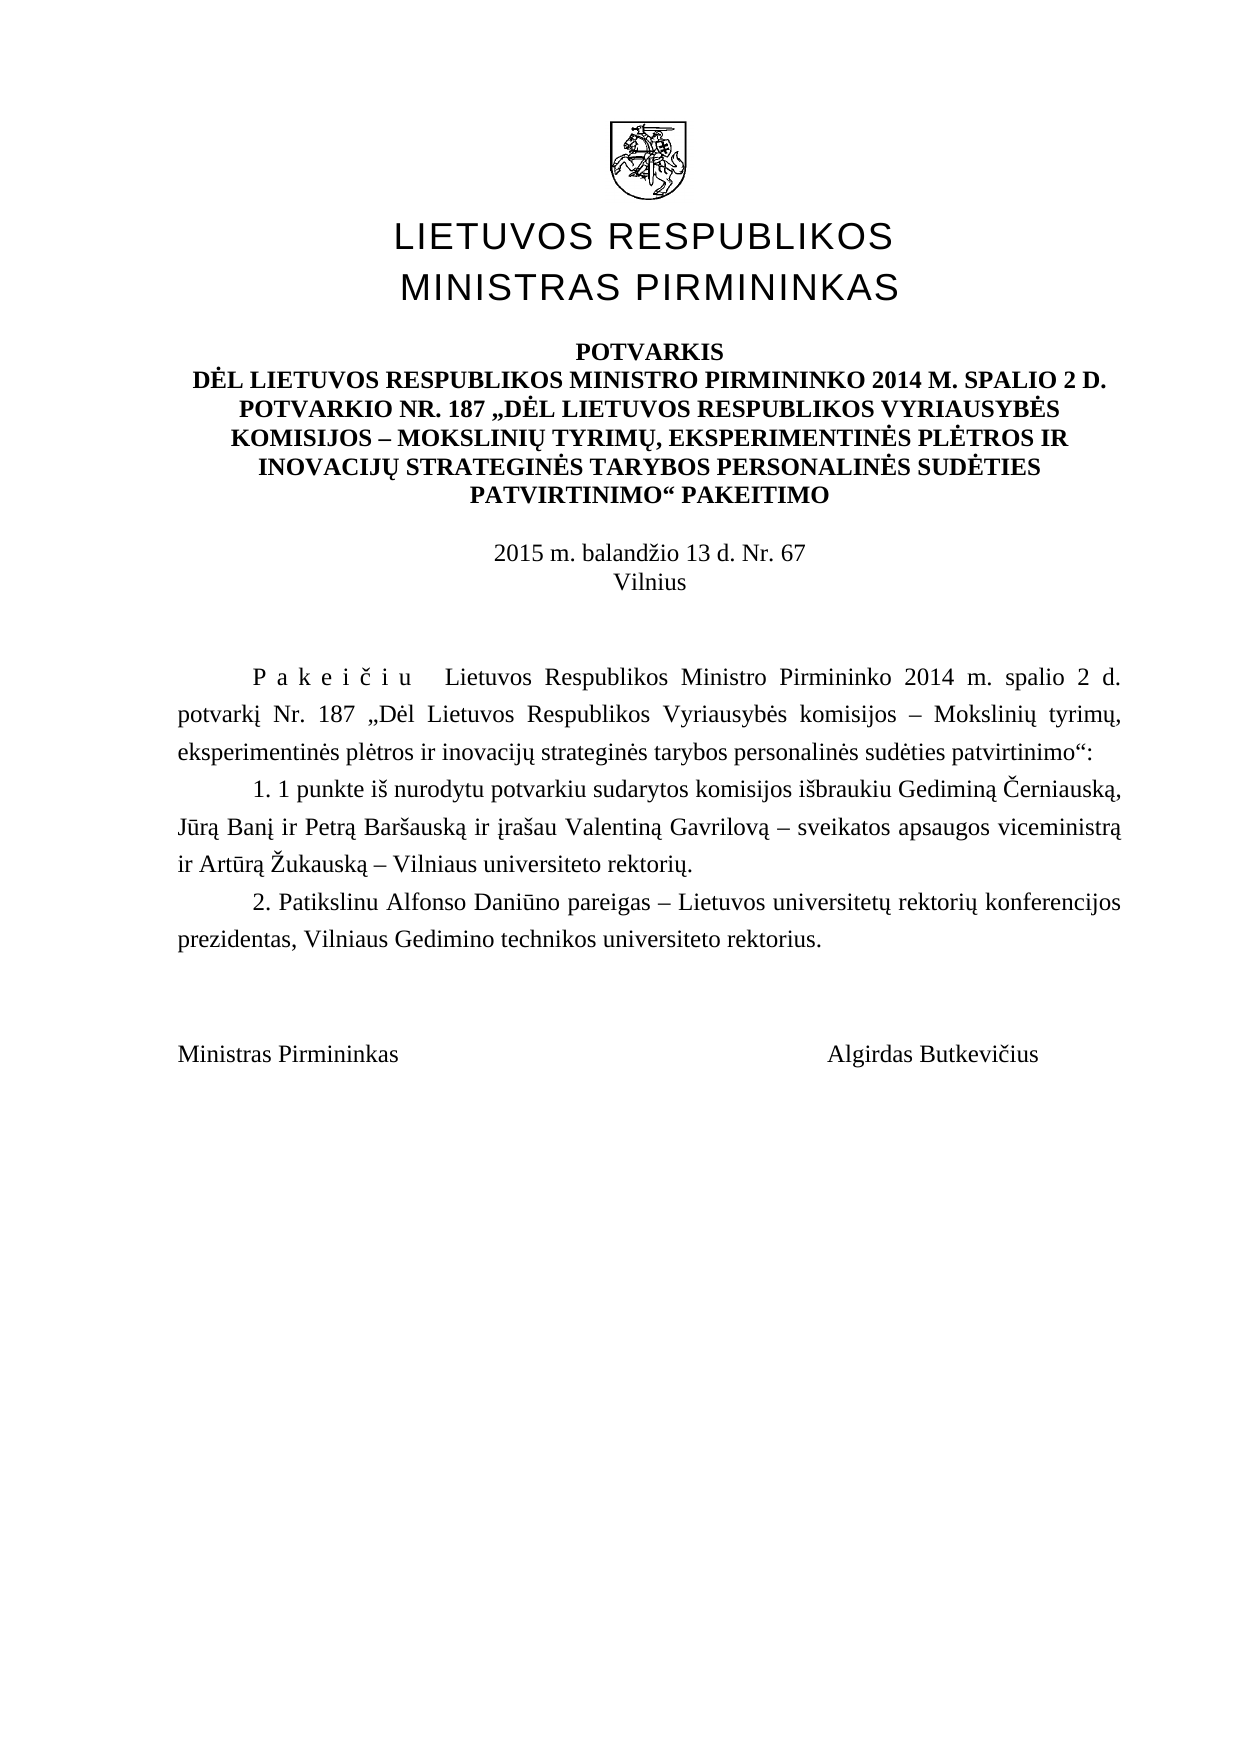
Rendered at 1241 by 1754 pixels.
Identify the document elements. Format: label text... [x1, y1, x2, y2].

text Ministras Pirmininkas Algirdas Butkevičius [177, 1039, 1122, 1068]
text Dėl LIETUVOS RESPUBLIKOS MINISTRO PIRMININKO 2014 M. SPALIO 2 D. POTVARKIO NR. 187 „DĖL LIETUVOS RESPUBLIKOS VYRIAUSYBĖS KOMISIJOS – MOKSLINIŲ TYRIMŲ, EKSPERIMENTINĖS PLĖTROS IR INOVACIJŲ STRATEGINĖS TARYBOS PERSONALINĖS SUDĖTIES PATVIRTINIMO“ PAKEITIMO [177, 366, 1122, 509]
text MINISTRAS PIRMININKAS [177, 265, 1122, 308]
text 2015 m. balandžio 13 d. Nr. 67 [177, 538, 1122, 567]
text 1. 1 punkte iš nurodytu potvarkiu sudarytos komisijos išbraukiu Gediminą Černiauską, Jūrą Banį ir Petrą Baršauską ir įrašau Valentiną Gavrilovą – sveikatos apsaugos viceministrą ir Artūrą Žukauską – Vilniaus universiteto rektorių. [177, 766, 1122, 878]
text POTVARKIS [177, 337, 1122, 366]
text Pakeičiu Lietuvos Respublikos Ministro Pirmininko 2014 m. spalio 2 d. potvarkį Nr. 187 „Dėl Lietuvos Respublikos Vyriausybės komisijos – Mokslinių tyrimų, eksperimentinės plėtros ir inovacijų strateginės tarybos personalinės sudėties patvirtinimo“: [177, 653, 1122, 766]
text LIETUVOS RESPUBLIKOS [177, 214, 1122, 258]
text 2. Patikslinu Alfonso Daniūno pareigas – Lietuvos universitetų rektorių konferencijos prezidentas, Vilniaus Gedimino technikos universiteto rektorius. [177, 878, 1122, 953]
text Vilnius [177, 567, 1122, 596]
